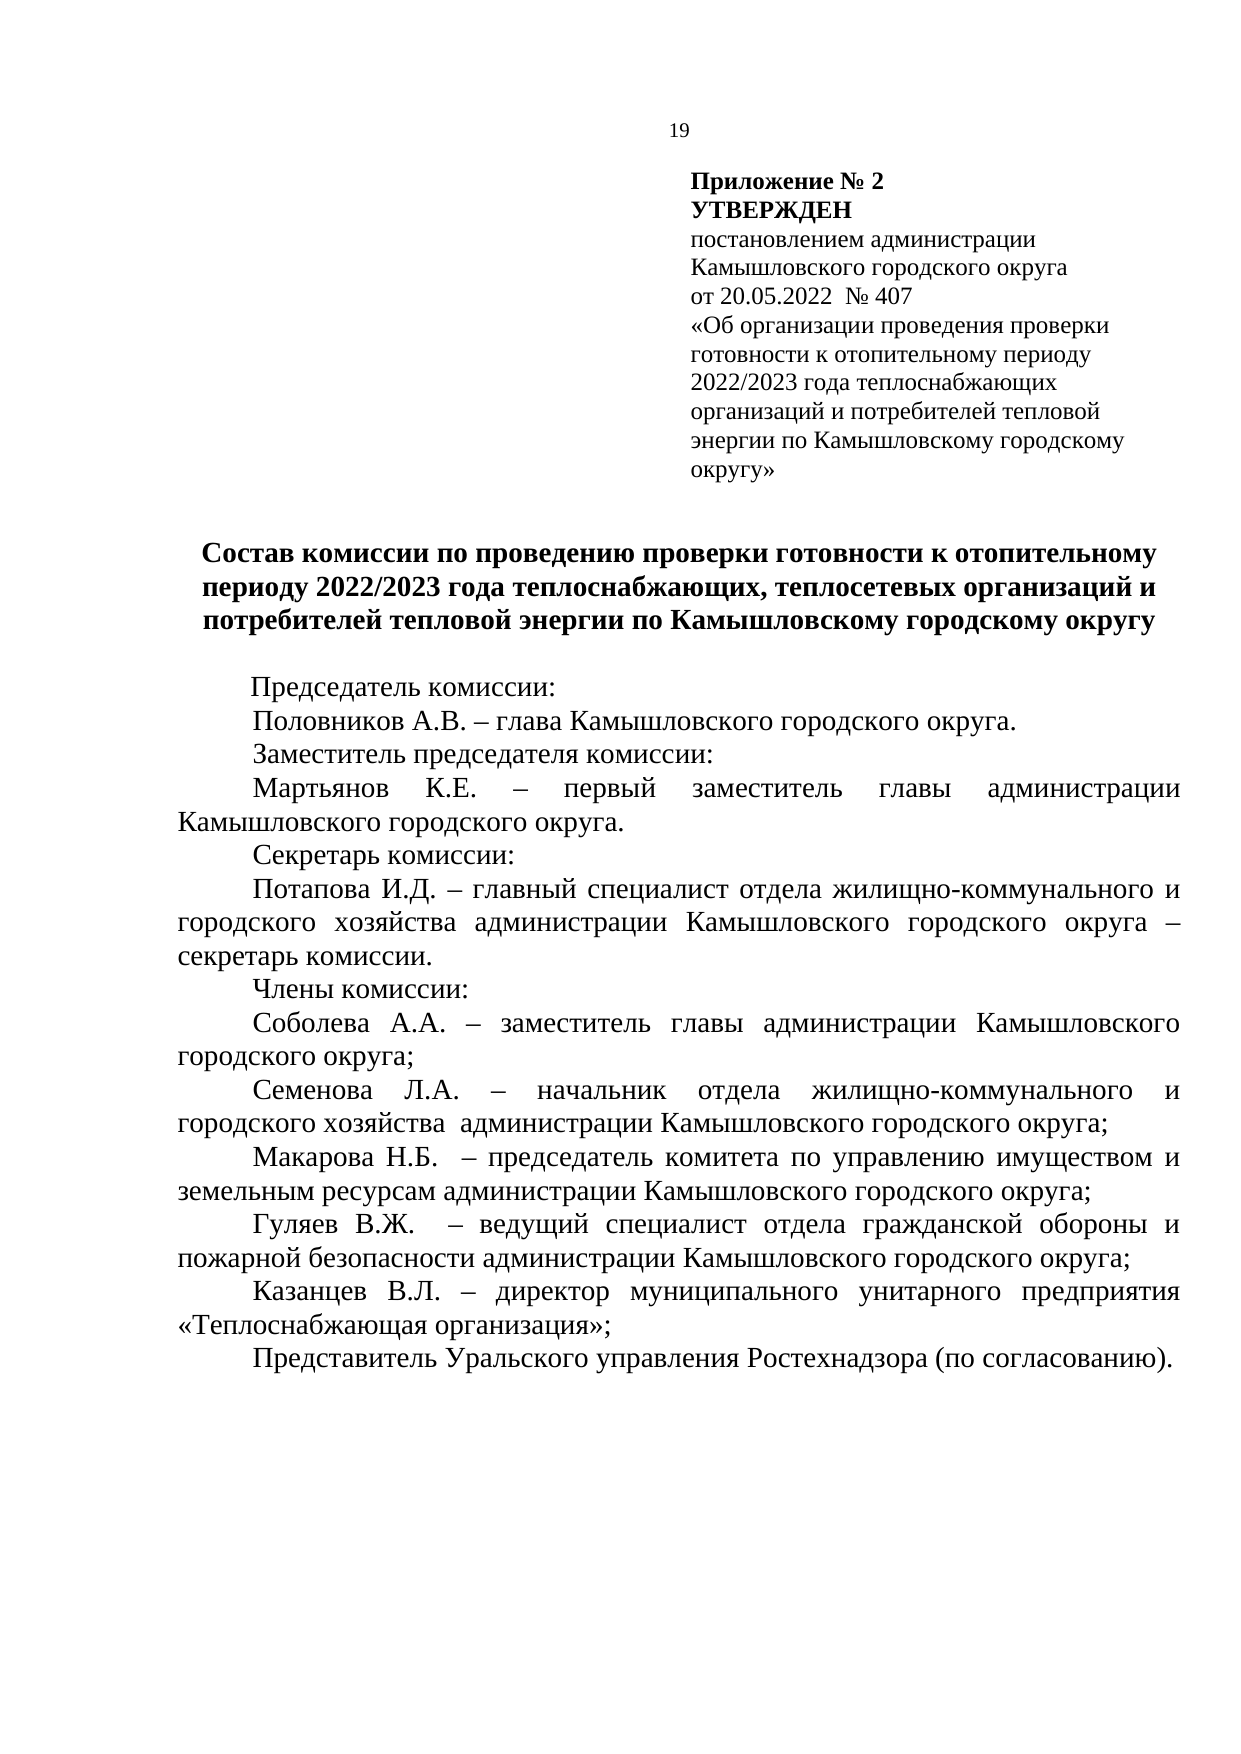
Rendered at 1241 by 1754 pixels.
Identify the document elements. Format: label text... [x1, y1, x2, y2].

text Потапова И.Д. – главный специалист отдела жилищно-коммунального и городского хозяйства администрации Камышловского городского округа – секретарь комиссии. [177, 871, 1181, 971]
text Секретарь комиссии: [177, 837, 1181, 871]
table_header [166, 166, 679, 482]
text Гуляев В.Ж. – ведущий специалист отдела гражданской обороны и пожарной безопасности администрации Камышловского городского округа; [177, 1206, 1181, 1273]
text Макарова Н.Б. – председатель комитета по управлению имуществом и земельным ресурсам администрации Камышловского городского округа; [177, 1139, 1181, 1206]
text Заместитель председателя комиссии: [177, 737, 1181, 770]
text Семенова Л.А. – начальник отдела жилищно-коммунального и городского хозяйства администрации Камышловского городского округа; [177, 1072, 1181, 1139]
text Половников А.В. – глава Камышловского городского округа. [177, 703, 1181, 737]
text Председатель комиссии: [177, 669, 1181, 703]
table_header Приложение № 2 УТВЕРЖДЕН постановлением администрации Камышловского городского округа от 20.05.2022 № 407 «Об организации проведения проверки готовности к отопительному периоду 2022/2023 года теплоснабжающих организаций и потребителей тепловой энергии по Камышловскому городскому округу» [679, 166, 1192, 482]
text Состав комиссии по проведению проверки готовности к отопительному периоду 2022/2023 года теплоснабжающих, теплосетевых организаций и потребителей тепловой энергии по Камышловскому городскому округу [177, 535, 1181, 636]
text Члены комиссии: [177, 971, 1181, 1005]
text Представитель Уральского управления Ростехнадзора (по согласованию). [177, 1340, 1181, 1374]
text Казанцев В.Л. – директор муниципального унитарного предприятия «Теплоснабжающая организация»; [177, 1273, 1181, 1340]
text Мартьянов К.Е. – первый заместитель главы администрации Камышловского городского округа. [177, 770, 1181, 837]
text Соболева А.А. – заместитель главы администрации Камышловского городского округа; [177, 1005, 1181, 1072]
